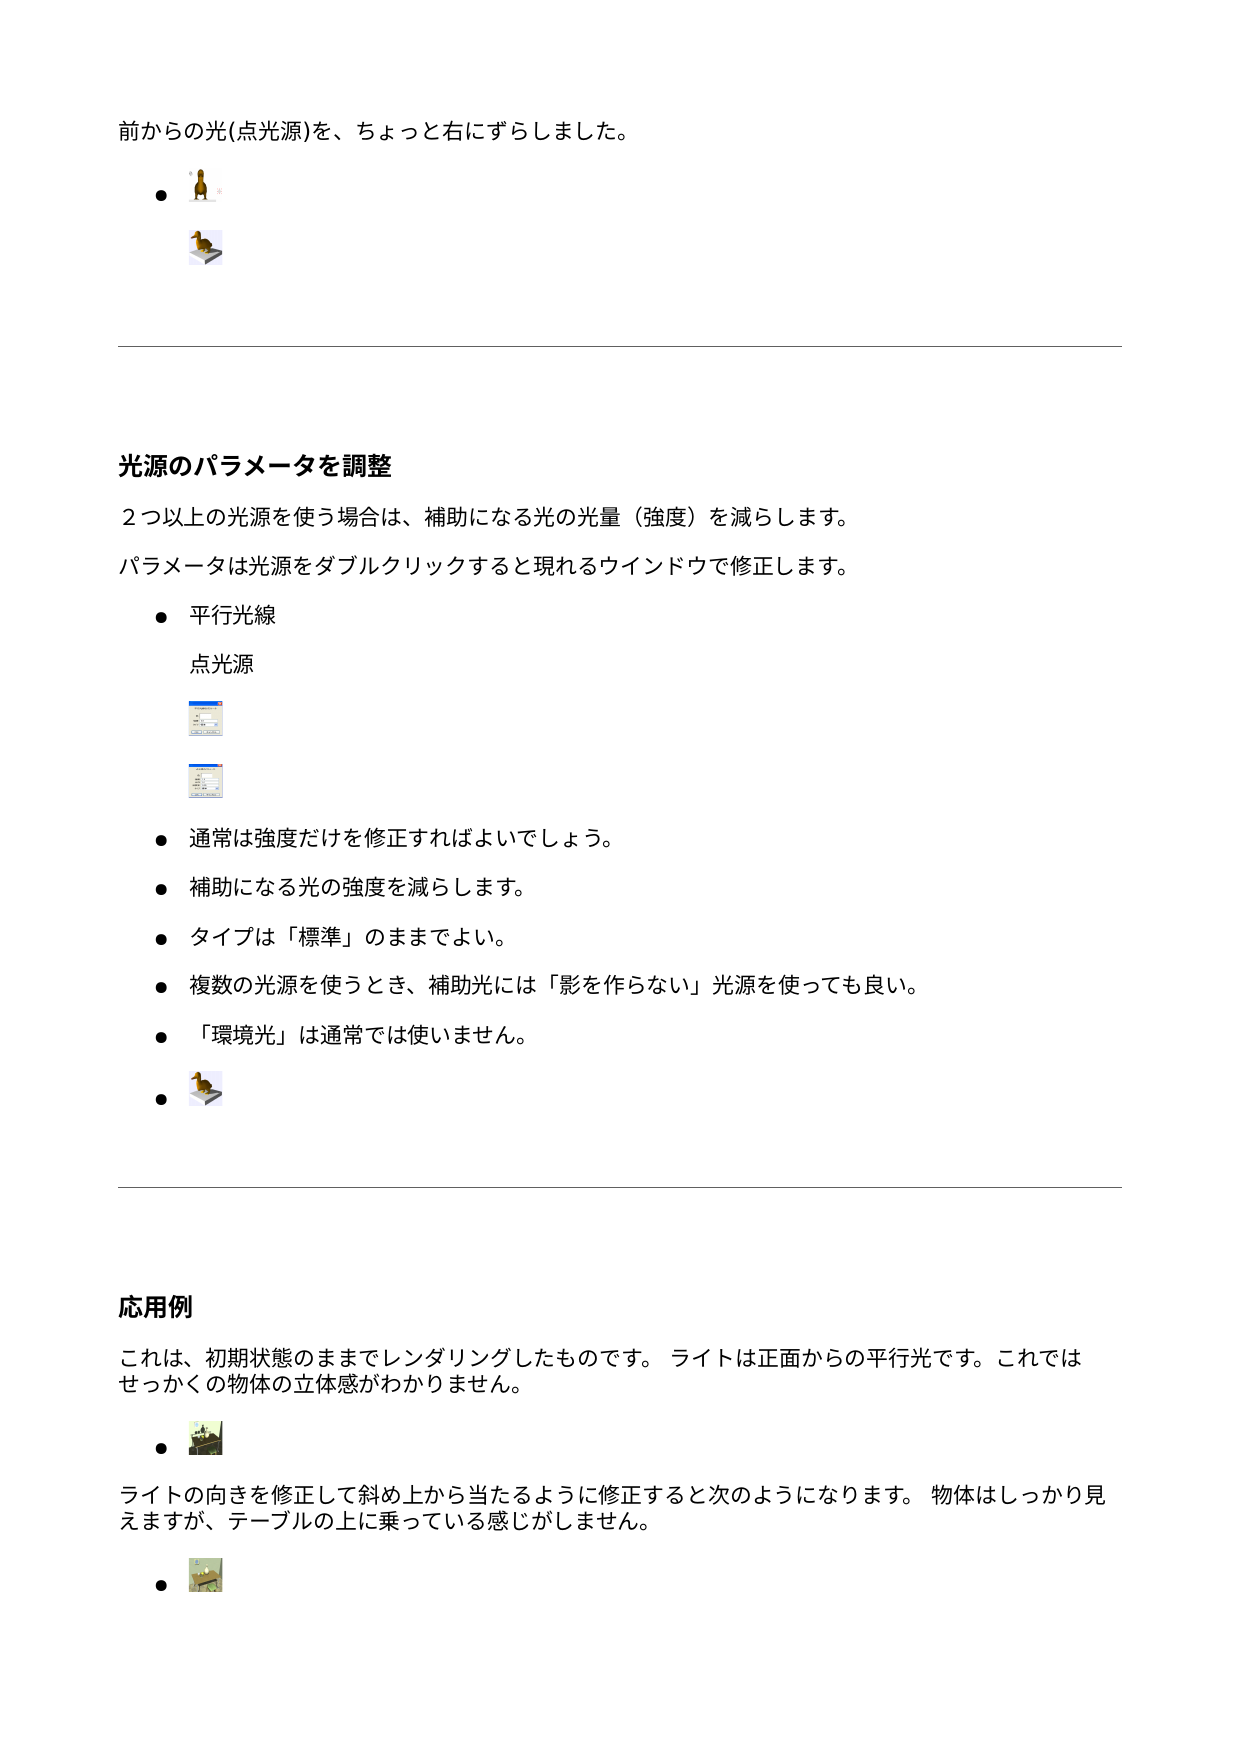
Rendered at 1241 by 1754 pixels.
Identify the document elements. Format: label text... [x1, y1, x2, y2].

list 「環境光」は通常では使いません。 [153, 1023, 1122, 1048]
picture [188, 764, 223, 798]
picture [188, 701, 223, 736]
list タイプは「標準」のままでよい。 [153, 924, 1122, 950]
text これは、初期状態のままでレンダリングしたものです。 ライトは正面からの平行光です。これではせっかくの物体の立体感がわかりません。 [118, 1346, 1122, 1397]
subtitle 光源のパラメータを調整 [118, 452, 1122, 481]
picture [188, 168, 223, 202]
list 複数の光源を使うとき、補助光には「影を作らない」光源を使っても良い。 [153, 974, 1122, 999]
subtitle 応用例 [118, 1293, 1122, 1322]
text ライトの向きを修正して斜め上から当たるように修正すると次のようになります。 物体はしっかり見えますが、テーブルの上に乗っている感じがしません。 [118, 1483, 1122, 1534]
text 前からの光(点光源)を、ちょっと右にずらしました。 [118, 118, 1122, 145]
text パラメータは光源をダブルクリックすると現れるウインドウで修正します。 [118, 554, 1122, 580]
text ２つ以上の光源を使う場合は、補助になる光の光量（強度）を減らします。 [118, 505, 1122, 531]
picture [188, 1071, 223, 1106]
picture [188, 230, 223, 265]
list 平行光線 [153, 603, 1122, 629]
list 補助になる光の強度を減らします。 [153, 876, 1122, 901]
list 点光源 [153, 653, 1122, 678]
list 通常は強度だけを修正すればよいでしょう。 [153, 826, 1122, 852]
picture [188, 1421, 223, 1455]
picture [188, 1558, 223, 1592]
